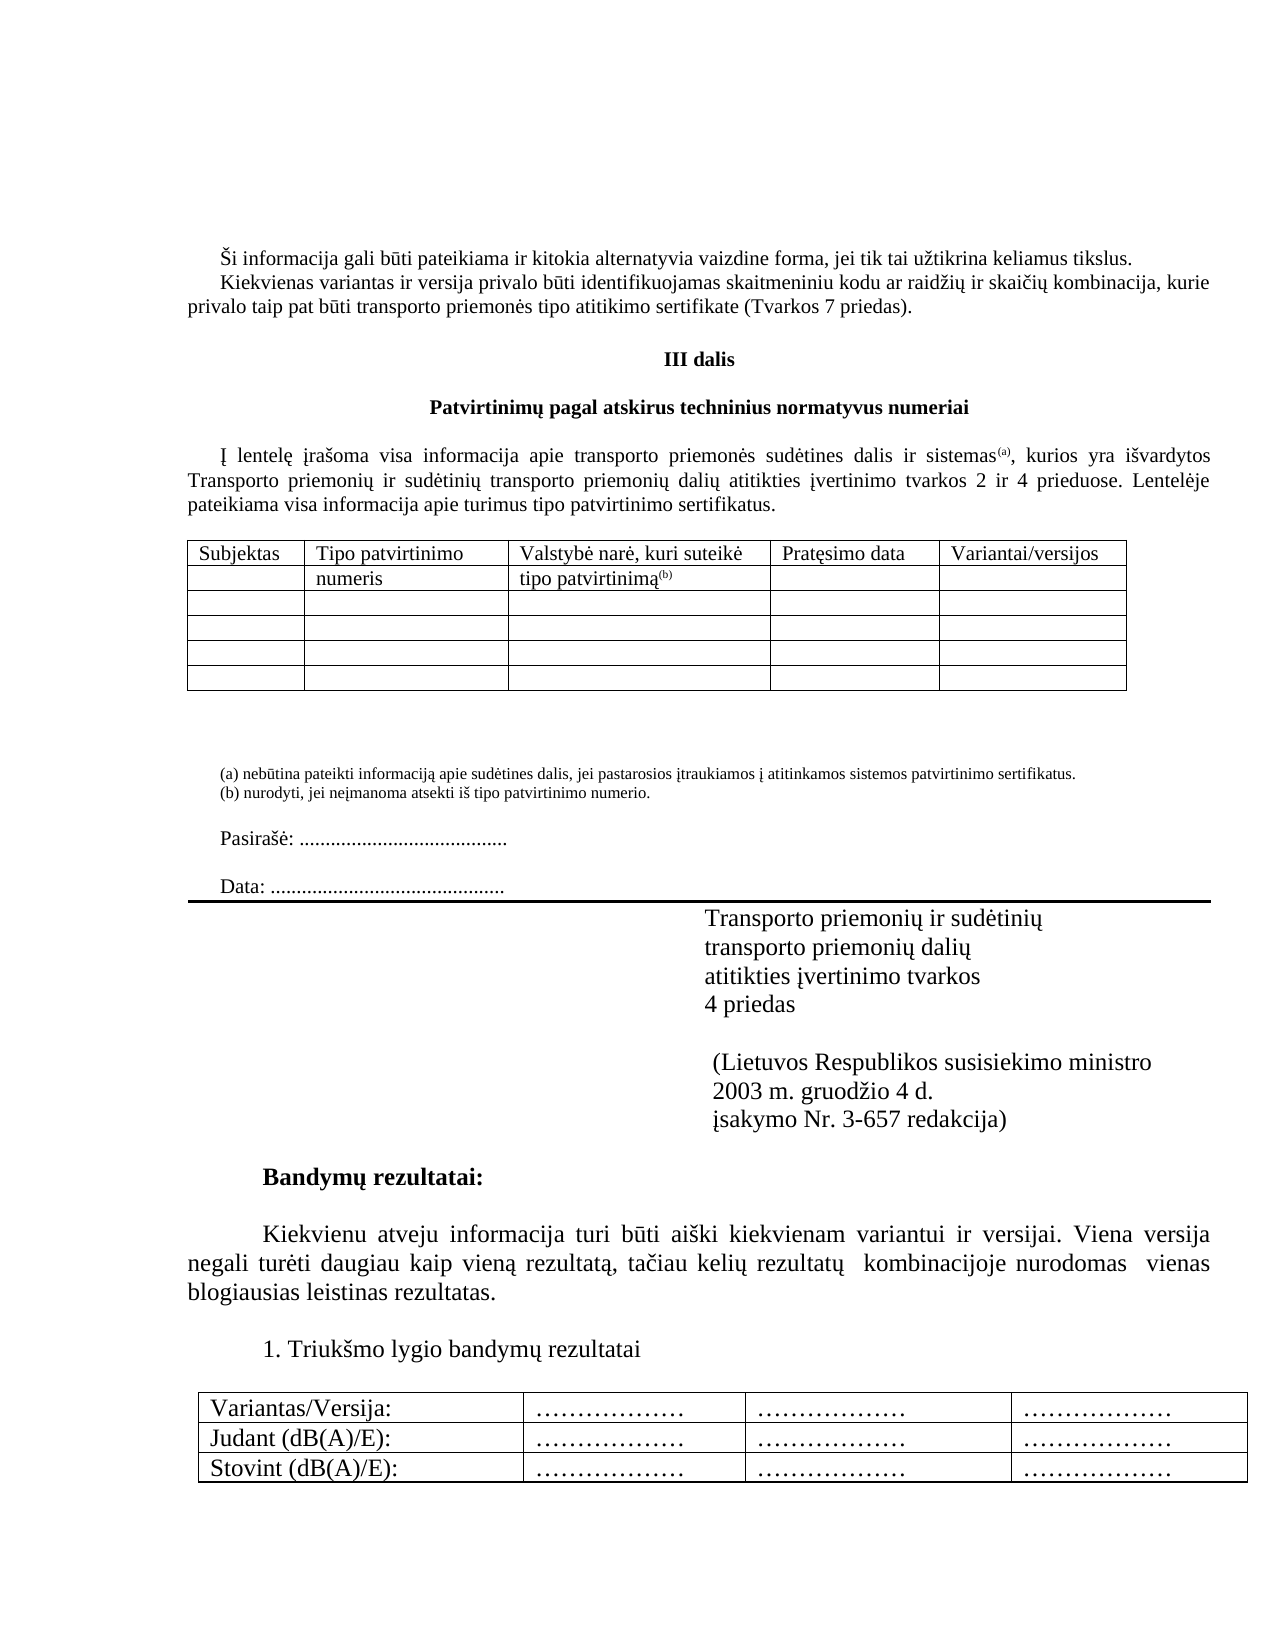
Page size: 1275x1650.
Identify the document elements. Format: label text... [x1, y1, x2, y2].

table_cell [509, 591, 770, 615]
table_cell ……………… [1012, 1453, 1247, 1481]
text Į lentelę įrašoma visa informacija apie transporto priemonės sudėtines dalis ir sistemas(a), kurios yra išvardytos Transporto priemonių ir sudėtinių transporto priemonių dalių atitikties įvertinimo tvarkos 2 ir 4 prieduose. Lentelėje pateikiama visa informacija apie turimus tipo patvirtinimo sertifikatus. [187, 443, 1211, 516]
table_cell [940, 616, 1126, 640]
text 2003 m. gruodžio 4 d. [637, 1076, 1211, 1104]
table_cell [771, 641, 939, 665]
text Kiekvienas variantas ir versija privalo būti identifikuojamas skaitmeniniu kodu ar raidžių ir skaičių kombinacija, kurie privalo taip pat būti transporto priemonės tipo atitikimo sertifikate (Tvarkos 7 priedas). [187, 270, 1211, 318]
text Patvirtinimų pagal atskirus techninius normatyvus numeriai [187, 395, 1211, 419]
table_header ……………… [1012, 1393, 1247, 1422]
table_header Tipo patvirtinimo [305, 541, 508, 565]
text Kiekvienu atveju informacija turi būti aiški kiekvienam variantui ir versijai. Viena versija negali turėti daugiau kaip vieną rezultatą, tačiau kelių rezultatų kombinacijoje nurodomas vienas blogiausias leistinas rezultatas. [187, 1219, 1211, 1306]
text Transporto priemonių ir sudėtinių [187, 903, 1211, 932]
table_cell [188, 666, 304, 690]
table_cell [940, 641, 1126, 665]
text (b) nurodyti, jei neįmanoma atsekti iš tipo patvirtinimo numerio. [187, 783, 1211, 802]
table_header Variantai/versijos [940, 541, 1126, 565]
text įsakymo Nr. 3-657 redakcija) [637, 1104, 1211, 1133]
table_cell [771, 591, 939, 615]
text 4 priedas [187, 989, 1211, 1018]
table_header ……………… [746, 1393, 1011, 1422]
table_cell [940, 666, 1126, 690]
table_header ……………… [524, 1393, 745, 1422]
table_cell ……………… [746, 1423, 1011, 1452]
table_cell numeris [305, 566, 508, 590]
table_cell [188, 616, 304, 640]
text (Lietuvos Respublikos susisiekimo ministro [637, 1047, 1211, 1076]
table_cell ……………… [524, 1423, 745, 1452]
table_cell Stovint (dB(A)/E): [199, 1453, 523, 1481]
table_cell ……………… [1012, 1423, 1247, 1452]
text Bandymų rezultatai: [187, 1162, 1211, 1191]
text (a) nebūtina pateikti informaciją apie sudėtines dalis, jei pastarosios įtraukiamos į atitinkamos sistemos patvirtinimo sertifikatus. [187, 763, 1211, 783]
table_cell ……………… [746, 1453, 1011, 1481]
table_cell [509, 616, 770, 640]
text 1. Triukšmo lygio bandymų rezultatai [187, 1334, 1211, 1363]
text Pasirašė: ........................................ [187, 826, 1211, 850]
text Ši informacija gali būti pateikiama ir kitokia alternatyvia vaizdine forma, jei tik tai užtikrina keliamus tikslus. [187, 246, 1211, 270]
table_cell [305, 616, 508, 640]
table_header Variantas/Versija: [199, 1393, 523, 1422]
table_cell [940, 591, 1126, 615]
table_cell [188, 566, 304, 590]
text III dalis [187, 347, 1211, 371]
table_cell [509, 666, 770, 690]
table_cell [305, 641, 508, 665]
text atitikties įvertinimo tvarkos [187, 961, 1211, 989]
table_cell [188, 641, 304, 665]
table_cell [305, 591, 508, 615]
table_cell [771, 616, 939, 640]
table_cell Judant (dB(A)/E): [199, 1423, 523, 1452]
text transporto priemonių dalių [187, 932, 1211, 961]
table_header Pratęsimo data [771, 541, 939, 565]
table_header Subjektas [188, 541, 304, 565]
text Data: ............................................. [187, 874, 1211, 903]
table_cell ……………… [524, 1453, 745, 1481]
table_cell [509, 641, 770, 665]
table_header Valstybė narė, kuri suteikė [509, 541, 770, 565]
table_cell [305, 666, 508, 690]
table_cell [940, 566, 1126, 590]
table_cell tipo patvirtinimą(b) [509, 566, 770, 590]
table_cell [188, 591, 304, 615]
table_cell [771, 666, 939, 690]
table_cell [771, 566, 939, 590]
